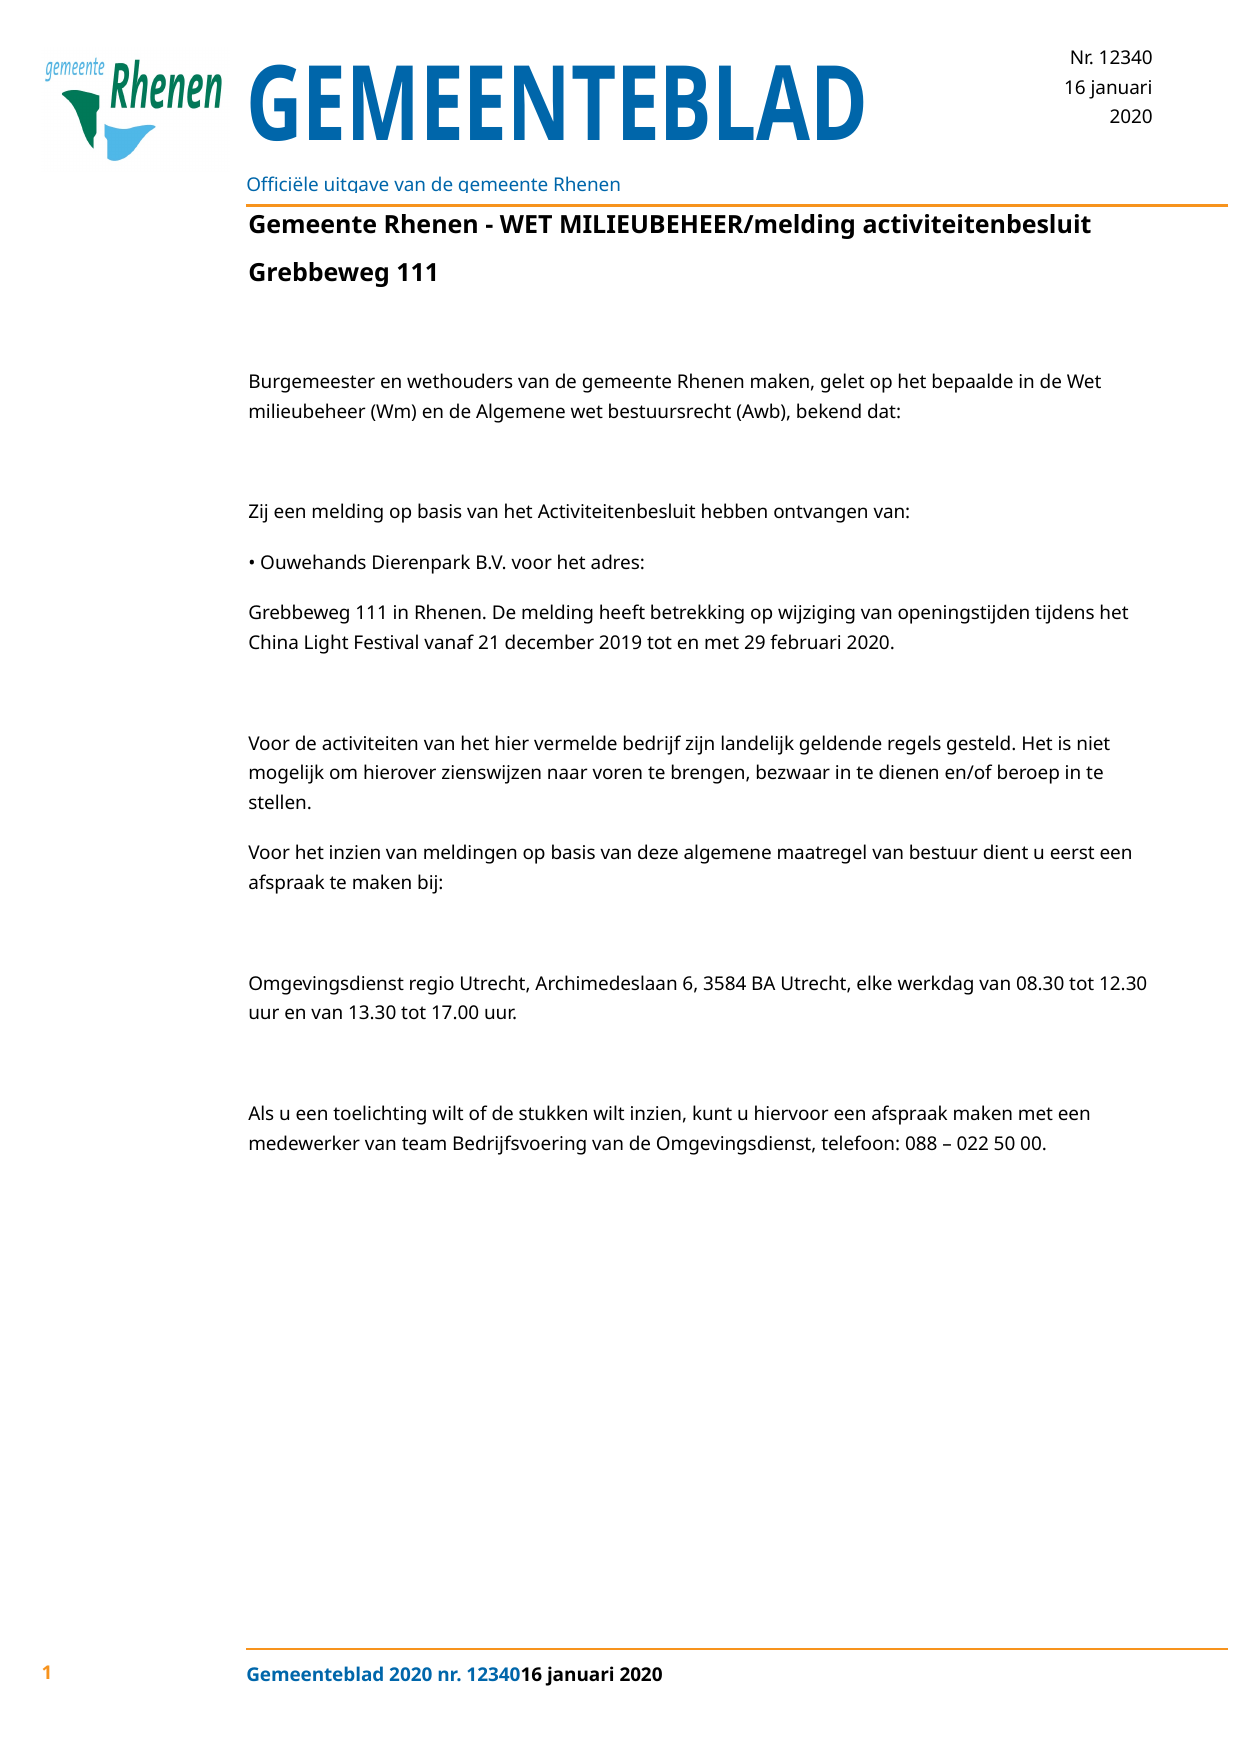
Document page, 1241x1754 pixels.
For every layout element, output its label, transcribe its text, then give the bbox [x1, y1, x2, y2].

text Als u een toelichting wilt of de stukken wilt inzien, kunt u hiervoor een afspraak maken met een medewerker van team Bedrijfsvoering van de Omgevingsdienst, telefoon: 088 – 022 50 00. [248, 1100, 1152, 1156]
text Zij een melding op basis van het Activiteitenbesluit hebben ontvangen van: [248, 499, 1152, 524]
picture [41, 47, 231, 172]
text • Ouwehands Dierenpark B.V. voor het adres: [248, 549, 1152, 575]
text Gemeente Rhenen - WET MILIEUBEHEER/melding activiteitenbesluit Grebbeweg 111 [248, 207, 1152, 288]
text Grebbeweg 111 in Rhenen. De melding heeft betrekking op wijziging van openingstijden tijdens het China Light Festival vanaf 21 december 2019 tot en met 29 februari 2020. [248, 599, 1152, 655]
text Voor het inzien van meldingen op basis van deze algemene maatregel van bestuur dient u eerst een afspraak te maken bij: [248, 839, 1152, 895]
text Burgemeester en wethouders van de gemeente Rhenen maken, gelet op het bepaalde in de Wet milieubeheer (Wm) en de Algemene wet bestuursrecht (Awb), bekend dat: [248, 368, 1152, 424]
text Omgevingsdienst regio Utrecht, Archimedeslaan 6, 3584 BA Utrecht, elke werkdag van 08.30 tot 12.30 uur en van 13.30 tot 17.00 uur. [248, 970, 1152, 1025]
text Voor de activiteiten van het hier vermelde bedrijf zijn landelijk geldende regels gesteld. Het is niet mogelijk om hierover zienswijzen naar voren te brengen, bezwaar in te dienen en/of beroep in te stellen. [248, 730, 1152, 815]
